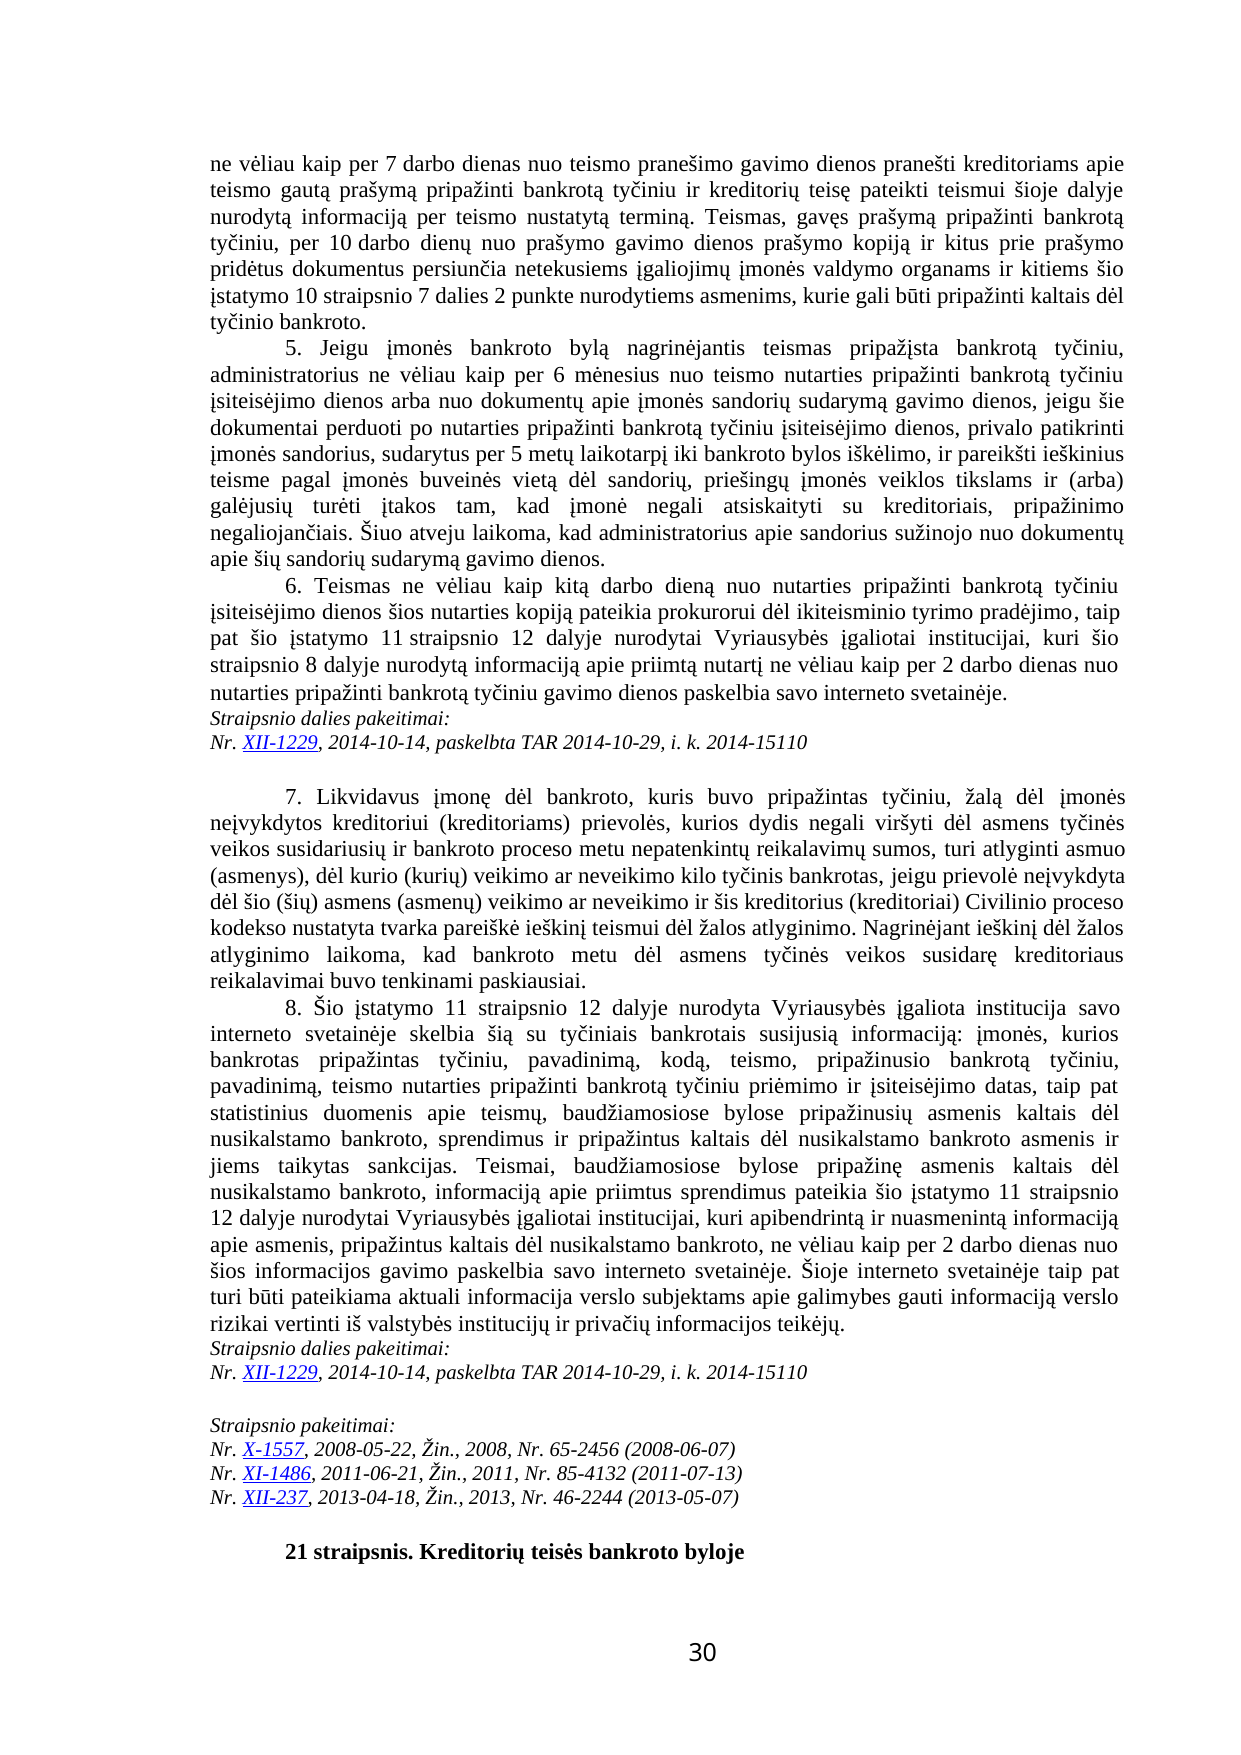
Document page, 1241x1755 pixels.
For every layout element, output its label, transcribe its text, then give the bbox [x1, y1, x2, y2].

text 6. Teismas ne vėliau kaip kitą darbo dieną nuo nutarties pripažinti bankrotą tyčiniu įsiteisėjimo dienos šios nutarties kopiją pateikia prokurorui dėl ikiteisminio tyrimo pradėjimo, taip pat šio įstatymo 11 straipsnio 12 dalyje nurodytai Vyriausybės įgaliotai institucijai, kuri šio straipsnio 8 dalyje nurodytą informaciją apie priimtą nutartį ne vėliau kaip per 2 darbo dienas nuo nutarties pripažinti bankrotą tyčiniu gavimo dienos paskelbia savo interneto svetainėje. [210, 572, 1120, 706]
text Straipsnio dalies pakeitimai: [210, 706, 1120, 730]
text Nr. XII-1229, 2014-10-14, paskelbta TAR 2014-10-29, i. k. 2014-15110 [210, 1360, 1120, 1384]
text Nr. XI-1486, 2011-06-21, Žin., 2011, Nr. 85-4132 (2011-07-13) [210, 1461, 1120, 1485]
text 21 straipsnis. Kreditorių teisės bankroto byloje [210, 1538, 1126, 1564]
text 8. Šio įstatymo 11 straipsnio 12 dalyje nurodyta Vyriausybės įgaliota institucija savo interneto svetainėje skelbia šią su tyčiniais bankrotais susijusią informaciją: įmonės, kurios bankrotas pripažintas tyčiniu, pavadinimą, kodą, teismo, pripažinusio bankrotą tyčiniu, pavadinimą, teismo nutarties pripažinti bankrotą tyčiniu priėmimo ir įsiteisėjimo datas, taip pat statistinius duomenis apie teismų, baudžiamosiose bylose pripažinusių asmenis kaltais dėl nusikalstamo bankroto, sprendimus ir pripažintus kaltais dėl nusikalstamo bankroto asmenis ir jiems taikytas sankcijas. Teismai, baudžiamosiose bylose pripažinę asmenis kaltais dėl nusikalstamo bankroto, informaciją apie priimtus sprendimus pateikia šio įstatymo 11 straipsnio 12 dalyje nurodytai Vyriausybės įgaliotai institucijai, kuri apibendrintą ir nuasmenintą informaciją apie asmenis, pripažintus kaltais dėl nusikalstamo bankroto, ne vėliau kaip per 2 darbo dienas nuo šios informacijos gavimo paskelbia savo interneto svetainėje. Šioje interneto svetainėje taip pat turi būti pateikiama aktuali informacija verslo subjektams apie galimybes gauti informaciją verslo rizikai vertinti iš valstybės institucijų ir privačių informacijos teikėjų. [210, 993, 1120, 1336]
text Straipsnio pakeitimai: [210, 1413, 1126, 1437]
text Nr. XII-1229, 2014-10-14, paskelbta TAR 2014-10-29, i. k. 2014-15110 [210, 730, 1120, 754]
text Nr. X-1557, 2008-05-22, Žin., 2008, Nr. 65-2456 (2008-06-07) [210, 1437, 1126, 1461]
text Straipsnio dalies pakeitimai: [210, 1336, 1120, 1360]
text ne vėliau kaip per 7 darbo dienas nuo teismo pranešimo gavimo dienos pranešti kreditoriams apie teismo gautą prašymą pripažinti bankrotą tyčiniu ir kreditorių teisę pateikti teismui šioje dalyje nurodytą informaciją per teismo nustatytą terminą. Teismas, gavęs prašymą pripažinti bankrotą tyčiniu, per 10 darbo dienų nuo prašymo gavimo dienos prašymo kopiją ir kitus prie prašymo pridėtus dokumentus persiunčia netekusiems įgaliojimų įmonės valdymo organams ir kitiems šio įstatymo 10 straipsnio 7 dalies 2 punkte nurodytiems asmenims, kurie gali būti pripažinti kaltais dėl tyčinio bankroto. [210, 150, 1126, 334]
text Nr. XII-237, 2013-04-18, Žin., 2013, Nr. 46-2244 (2013-05-07) [210, 1485, 1126, 1509]
text 7. Likvidavus įmonę dėl bankroto, kuris buvo pripažintas tyčiniu, žalą dėl įmonės neįvykdytos kreditoriui (kreditoriams) prievolės, kurios dydis negali viršyti dėl asmens tyčinės veikos susidariusių ir bankroto proceso metu nepatenkintų reikalavimų sumos, turi atlyginti asmuo (asmenys), dėl kurio (kurių) veikimo ar neveikimo kilo tyčinis bankrotas, jeigu prievolė neįvykdyta dėl šio (šių) asmens (asmenų) veikimo ar neveikimo ir šis kreditorius (kreditoriai) Civilinio proceso kodekso nustatyta tvarka pareiškė ieškinį teismui dėl žalos atlyginimo. Nagrinėjant ieškinį dėl žalos atlyginimo laikoma, kad bankroto metu dėl asmens tyčinės veikos susidarę kreditoriaus reikalavimai buvo tenkinami paskiausiai. [210, 783, 1126, 993]
text 5. Jeigu įmonės bankroto bylą nagrinėjantis teismas pripažįsta bankrotą tyčiniu, administratorius ne vėliau kaip per 6 mėnesius nuo teismo nutarties pripažinti bankrotą tyčiniu įsiteisėjimo dienos arba nuo dokumentų apie įmonės sandorių sudarymą gavimo dienos, jeigu šie dokumentai perduoti po nutarties pripažinti bankrotą tyčiniu įsiteisėjimo dienos, privalo patikrinti įmonės sandorius, sudarytus per 5 metų laikotarpį iki bankroto bylos iškėlimo, ir pareikšti ieškinius teisme pagal įmonės buveinės vietą dėl sandorių, priešingų įmonės veiklos tikslams ir (arba) galėjusių turėti įtakos tam, kad įmonė negali atsiskaityti su kreditoriais, pripažinimo negaliojančiais. Šiuo atveju laikoma, kad administratorius apie sandorius sužinojo nuo dokumentų apie šių sandorių sudarymą gavimo dienos. [210, 334, 1126, 572]
